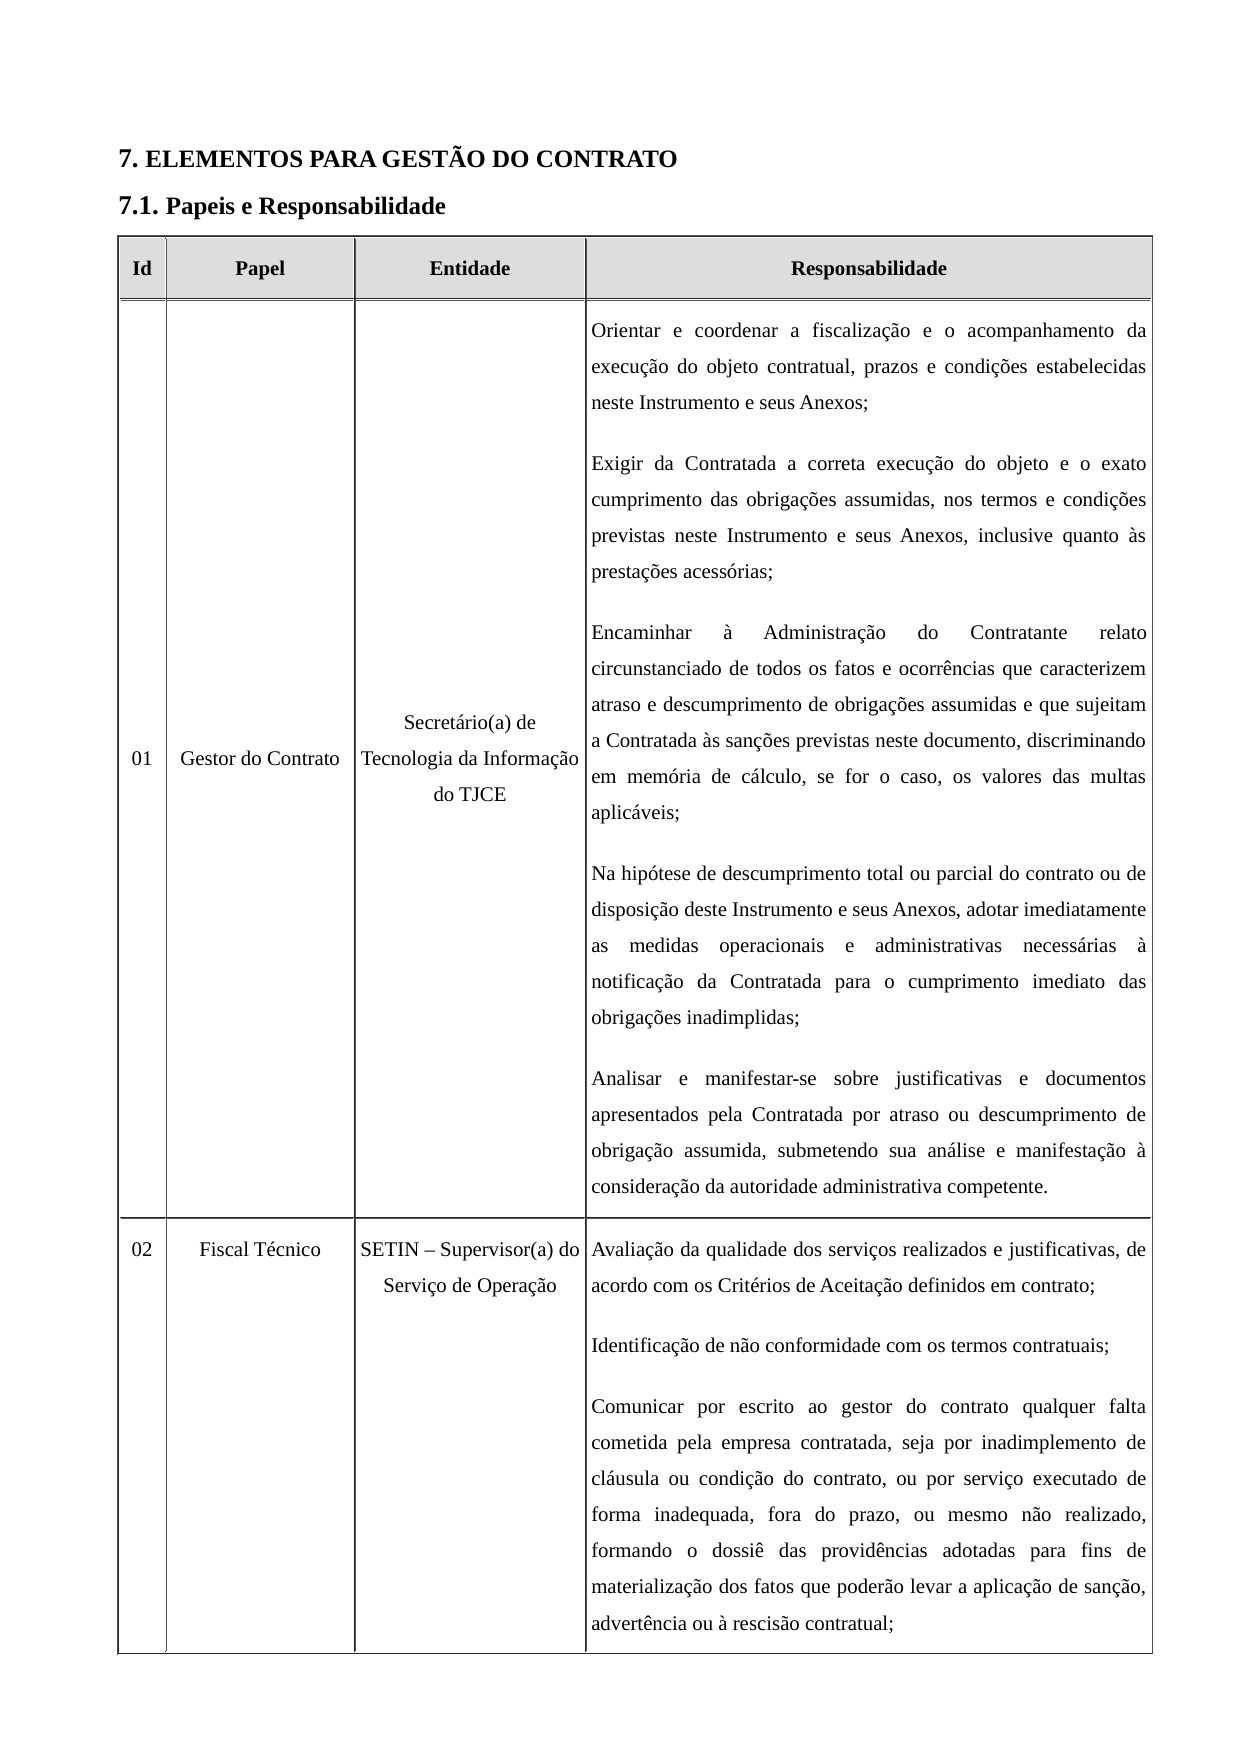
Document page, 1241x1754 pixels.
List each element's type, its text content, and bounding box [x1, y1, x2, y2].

list Papeis e Responsabilidade [118, 189, 1152, 220]
table_cell SETIN – Supervisor(a) do Serviço de Operação [354, 1219, 585, 1653]
table_cell Secretário(a) de Tecnologia da Informação do TJCE [356, 301, 584, 1216]
table_cell 02 [120, 1219, 166, 1653]
table_header Entidade [355, 238, 585, 298]
table_header Papel [166, 238, 354, 298]
table_cell Fiscal Técnico [166, 1219, 354, 1653]
table_cell Avaliação da qualidade dos serviços realizados e justificativas, de acordo com os Critérios de Aceitação definidos em contrato; Identificação de não conformidade com os termos contratuais; Comunicar por escrito ao gestor do contrato qualquer falta cometida pela empresa contratada, seja por inadimplemento de cláusula ou condição do contrato, ou por serviço executado de forma inadequada, fora do prazo, ou mesmo não realizado, formando o dossiê das providências adotadas para fins de materialização dos fatos que poderão levar a aplicação de sanção, advertência ou à rescisão contratual; [585, 1216, 1152, 1653]
table_cell Orientar e coordenar a fiscalização e o acompanhamento da execução do objeto contratual, prazos e condições estabelecidas neste Instrumento e seus Anexos; Exigir da Contratada a correta execução do objeto e o exato cumprimento das obrigações assumidas, nos termos e condições previstas neste Instrumento e seus Anexos, inclusive quanto às prestações acessórias; Encaminhar à Administração do Contratante relato circunstanciado de todos os fatos e ocorrências que caracterizem atraso e descumprimento de obrigações assumidas e que sujeitam a Contratada às sanções previstas neste documento, discriminando em memória de cálculo, se for o caso, os valores das multas aplicáveis; Na hipótese de descumprimento total ou parcial do contrato ou de disposição deste Instrumento e seus Anexos, adotar imediatamente as medidas operacionais e administrativas necessárias à notificação da Contratada para o cumprimento imediato das obrigações inadimplidas; Analisar e manifestar-se sobre justificativas e documentos apresentados pela Contratada por atraso ou descumprimento de obrigação assumida, submetendo sua análise e manifestação à consideração da autoridade administrativa competente. [587, 298, 1152, 1216]
list ELEMENTOS PARA GESTÃO DO CONTRATO [118, 142, 1152, 173]
table_header Responsabilidade [586, 238, 1152, 298]
table_cell 01 [120, 301, 165, 1216]
table_header Id [120, 237, 166, 298]
table_cell Gestor do Contrato [167, 301, 353, 1216]
